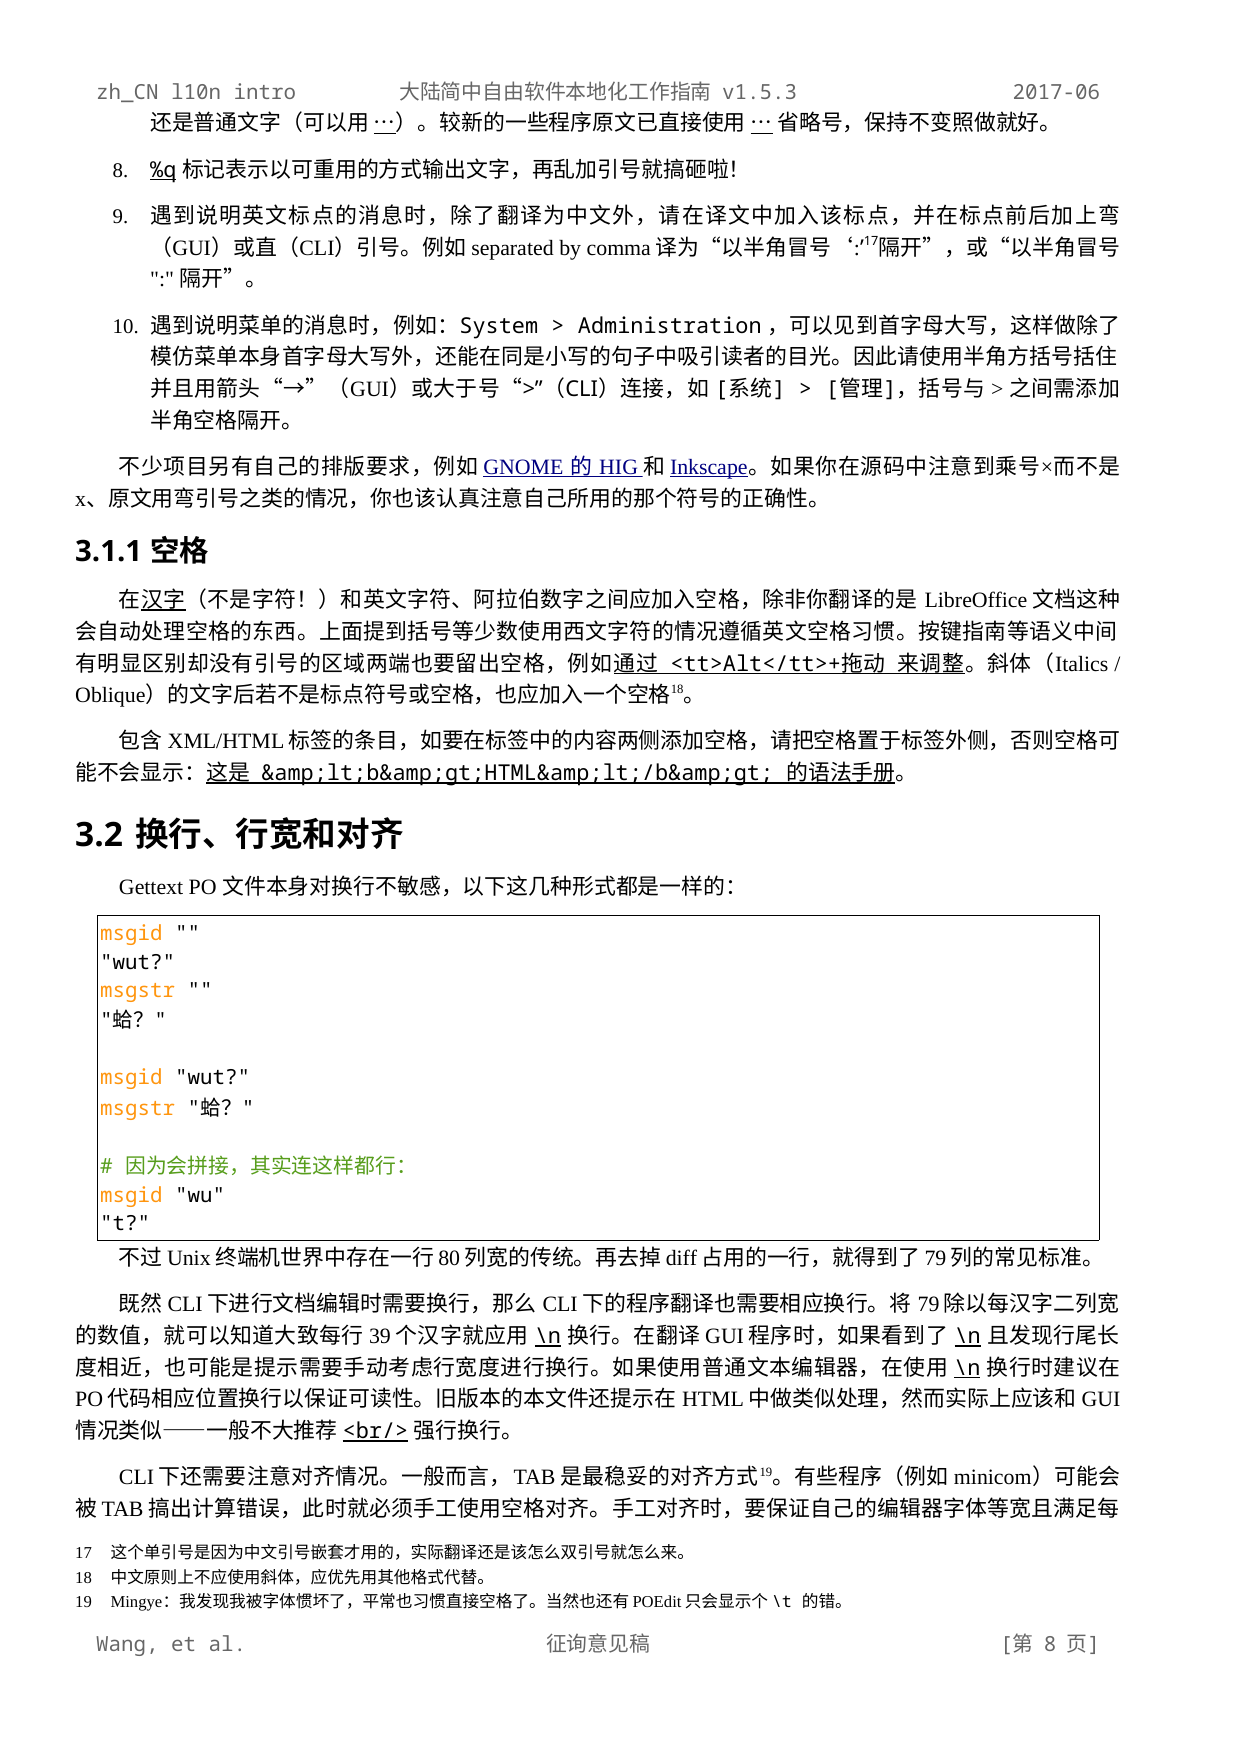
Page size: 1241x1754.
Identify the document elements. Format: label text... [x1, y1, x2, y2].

list 这个单引号是因为中文引号嵌套才用的，实际翻译还是该怎么双引号就怎么来。 [75, 1539, 1121, 1564]
text "wut?" [98, 944, 1099, 972]
text Gettext PO 文件本身对换行不敏感，以下这几种形式都是一样的： [75, 869, 1121, 901]
text msgid "" [98, 916, 1099, 944]
text 包含 XML/HTML 标签的条目，如要在标签中的内容两侧添加空格，请把空格置于标签外侧，否则空格可能不会显示：这是 &amp;lt;b&amp;gt;HTML&amp;lt;/b&amp;gt; 的语法手册。 [75, 723, 1121, 787]
text "蛤？" [98, 1001, 1099, 1034]
text # 因为会拼接，其实连这样都行： [98, 1147, 1099, 1177]
text 在汉字（不是字符！）和英文字符、阿拉伯数字之间应加入空格，除非你翻译的是LibreOffice文档这种会自动处理空格的东西。上面提到括号等少数使用西文字符的情况遵循英文空格习惯。按键指南等语义中间有明显区别却没有引号的区域两端也要留出空格，例如通过 <tt>Alt</tt>+拖动 来调整。斜体（Italics / Oblique）的文字后若不是标点符号或空格，也应加入一个空格。 [75, 582, 1121, 709]
text CLI下还需要注意对齐情况。一般而言，TAB是最稳妥的对齐方式。有些程序（例如minicom）可能会被TAB搞出计算错误，此时就必须手工使用空格对齐。手工对齐时，要保证自己的编辑器字体等宽且满足每 [75, 1459, 1121, 1523]
text msgstr "蛤？" [98, 1088, 1099, 1121]
subtitle 空格 [75, 527, 1121, 570]
text 既然CLI下进行文档编辑时需要换行，那么CLI下的程序翻译也需要相应换行。将79除以每汉字二列宽的数值，就可以知道大致每行39个汉字就应用 \n 换行。在翻译GUI程序时，如果看到了 \n 且发现行尾长度相近，也可能是提示需要手动考虑行宽度进行换行。如果使用普通文本编辑器，在使用 \n 换行时建议在PO代码相应位置换行以保证可读性。旧版本的本文件还提示在HTML中做类似处理，然而实际上应该和GUI情况类似——一般不大推荐 <br/> 强行换行。 [75, 1286, 1121, 1445]
text msgid "wut?" [98, 1059, 1099, 1088]
text Mingye：我发现我被字体惯坏了，平常也习惯直接空格了。当然也还有POEdit只会显示个 \t 的错。 [75, 1588, 1121, 1612]
text 不少项目另有自己的排版要求，例如GNOME 的 HIG和Inkscape。如果你在源码中注意到乘号×而不是x、原文用弯引号之类的情况，你也该认真注意自己所用的那个符号的正确性。 [75, 449, 1121, 512]
list 还是普通文字（可以用 …）。较新的一些程序原文已直接使用 … 省略号，保持不变照做就好。 [112, 105, 1121, 137]
text "t?" [98, 1205, 1099, 1240]
list %q 标记表示以可重用的方式输出文字，再乱加引号就搞砸啦！ [112, 152, 1121, 183]
text msgid "wu" [98, 1177, 1099, 1205]
subtitle 换行、行宽和对齐 [75, 808, 1121, 857]
text 不过Unix终端机世界中存在一行80列宽的传统。再去掉diff占用的一行，就得到了79列的常见标准。 [75, 1240, 1121, 1272]
text msgstr "" [98, 972, 1099, 1001]
list 遇到说明菜单的消息时，例如：System > Administration ，可以见到首字母大写，这样做除了模仿菜单本身首字母大写外，还能在同是小写的句子中吸引读者的目光。因此请使用半角方括号括住并且用箭头“→”（GUI）或大于号“>”（CLI）连接，如 [系统] > [管理]，括号与 > 之间需添加半角空格隔开。 [112, 308, 1121, 434]
text 中文原则上不应使用斜体，应优先用其他格式代替。 [75, 1564, 1121, 1588]
list 遇到说明英文标点的消息时，除了翻译为中文外，请在译文中加入该标点，并在标点前后加上弯（GUI）或直（CLI）引号。例如separated by comma译为“以半角冒号‘:’隔开”，或“以半角冒号 ":" 隔开”。 [112, 198, 1121, 293]
